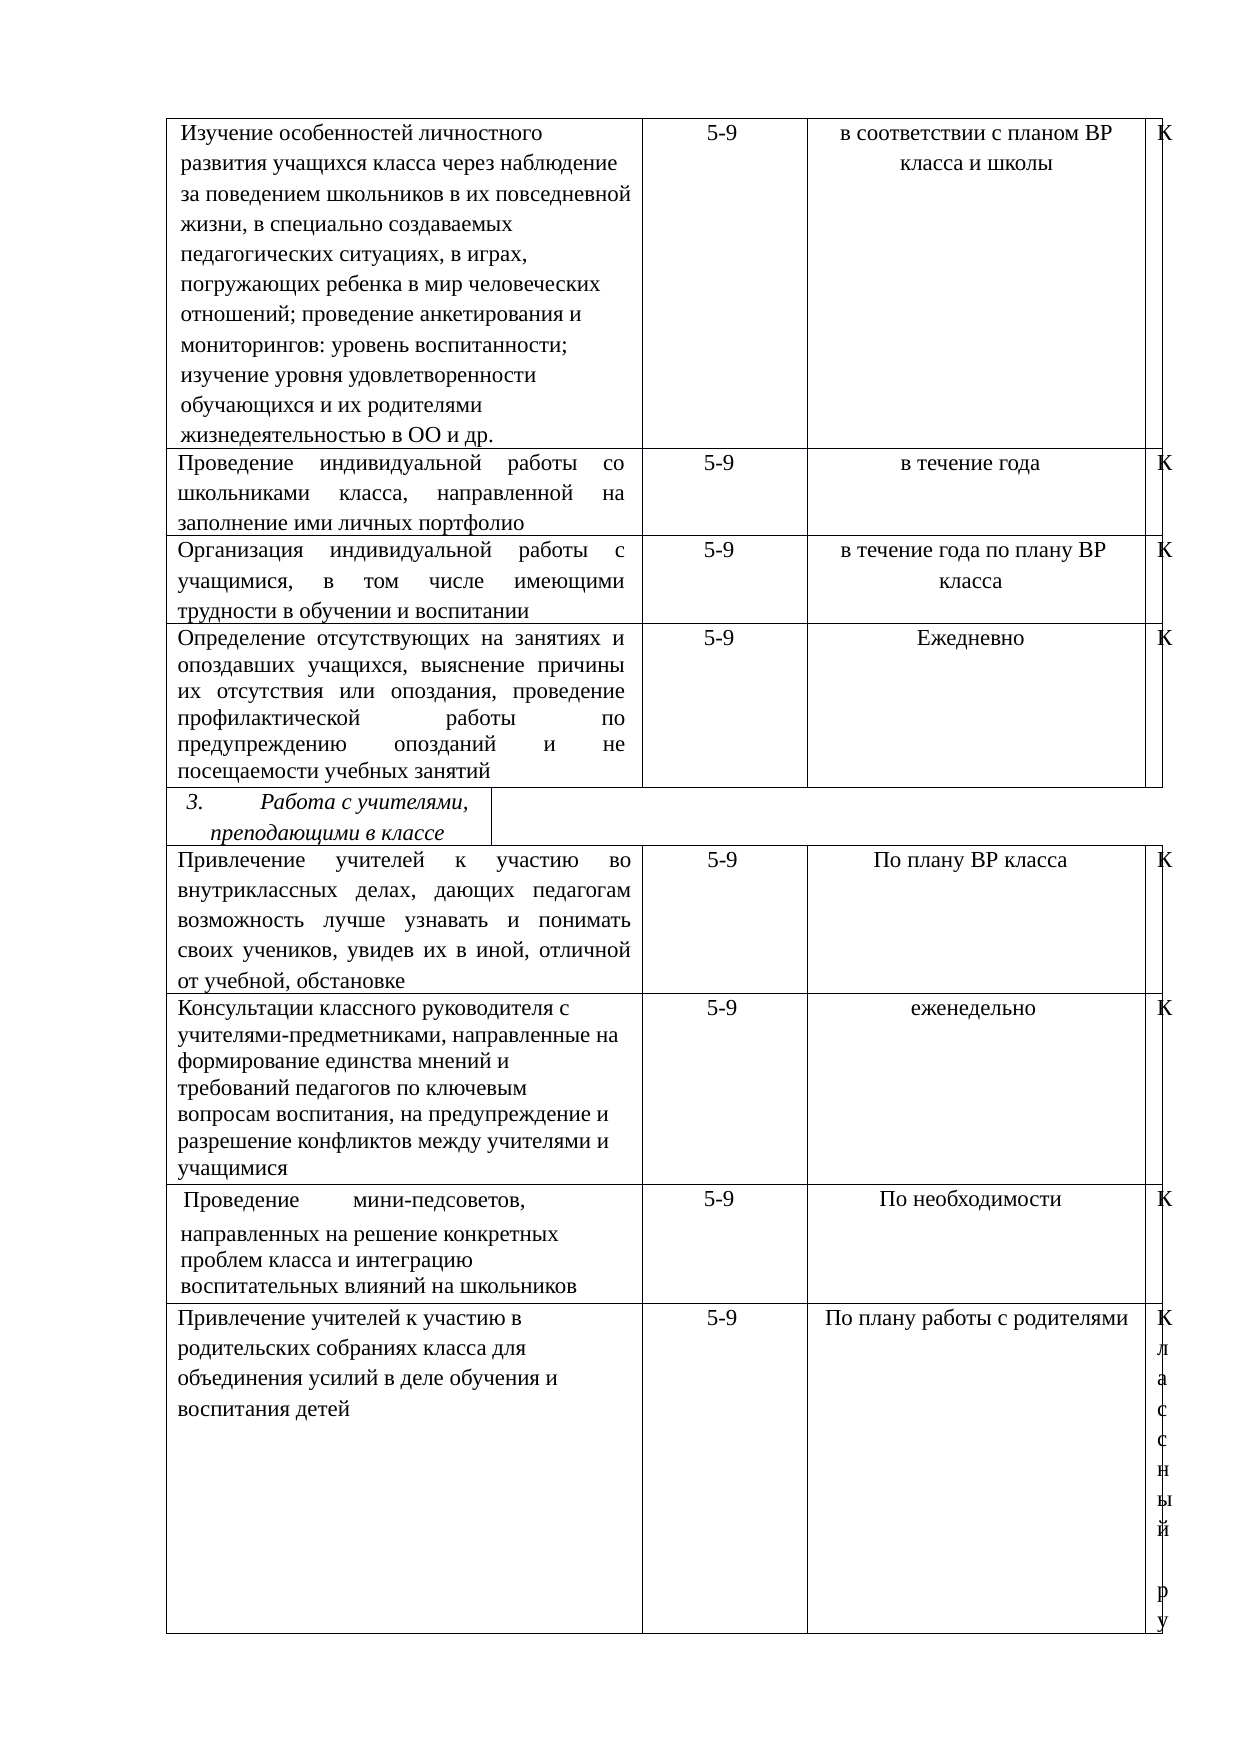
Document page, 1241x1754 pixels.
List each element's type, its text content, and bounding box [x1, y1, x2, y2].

table_cell По необходимости [808, 1185, 1145, 1303]
table_cell в соответствии с планом ВР класса и школы [808, 119, 1145, 448]
table_cell в течение года по плану ВР класса [808, 536, 1145, 623]
table_cell Ежедневно [808, 624, 1145, 787]
table_cell Проведение индивидуальной работы со школьниками класса, направленной на заполнение ими личных портфолио [167, 449, 642, 535]
table_cell Классный руководитель, зам. директора по УВР [1146, 449, 1162, 535]
table_cell Определение отсутствующих на занятиях и опоздавших учащихся, выяснение причины их отсутствия или опоздания, проведение профилактической работы по предупреждению опозданий и не посещаемости учебных занятий [167, 624, 642, 787]
table_cell 5-9 [643, 449, 807, 535]
table_cell Консультации классного руководителя с учителями-предметниками, направленные на формирование единства мнений и требований педагогов по ключевым вопросам воспитания, на предупреждение и разрешение конфликтов между учителями и учащимися [167, 994, 642, 1184]
table_cell Классные руководители, социальный педагог [1146, 624, 1162, 787]
table_cell Организация индивидуальной работы с учащимися, в том числе имеющими трудности в обучении и воспитании [167, 536, 642, 623]
table_cell 5-9 [643, 119, 807, 448]
table_cell Изучение особенностей личностного развития учащихся класса через наблюдение за поведением школьников в их повседневной жизни, в специально создаваемых педагогических ситуациях, в играх, погружающих ребенка в мир человеческих отношений; проведение анкетирования и мониторингов: уровень воспитанности; изучение уровня удовлетворенности обучающихся и их родителями жизнедеятельностью в ОО и др. [167, 119, 642, 448]
table_cell еженедельно [808, 994, 1145, 1184]
table_cell Классный руководитель [1146, 1304, 1162, 1632]
table_cell Классные руководители, педагог-психолог, социальный педагог [1146, 536, 1162, 623]
table_cell По плану работы с родителями [808, 1304, 1145, 1632]
table_cell в течение года [808, 449, 1145, 535]
table_cell 5-9 [643, 994, 807, 1184]
table_cell 5-9 [643, 846, 807, 993]
table_cell 5-9 [643, 1185, 807, 1303]
table_cell Привлечение учителей к участию в родительских собраниях класса для объединения усилий в деле обучения и воспитания детей [167, 1304, 642, 1632]
table_cell 3. Работа с учителями, преподающими в классе [167, 788, 491, 845]
table_cell Привлечение учителей к участию во внутриклассных делах, дающих педагогам возможность лучше узнавать и понимать своих учеников, увидев их в иной, отличной от учебной, обстановке [167, 846, 642, 993]
table_cell Классный руководитель, администрация школы [1146, 1185, 1162, 1303]
table_cell 5-9 [643, 624, 807, 787]
table_cell 5-9 [643, 536, 807, 623]
table_cell По плану ВР класса [808, 846, 1145, 993]
table_cell Классный руководитель, педагог-психолог, социальный педагог [1146, 119, 1162, 448]
table_cell Проведение мини-педсоветов, направленных на решение конкретных проблем класса и интеграцию воспитательных влияний на школьников [167, 1185, 642, 1303]
table_cell Классный руководитель, педагоги [1146, 846, 1162, 993]
table_cell Классный руководитель, педагог-психолог, социальный педагог [1146, 994, 1162, 1184]
table_cell 5-9 [643, 1304, 807, 1632]
